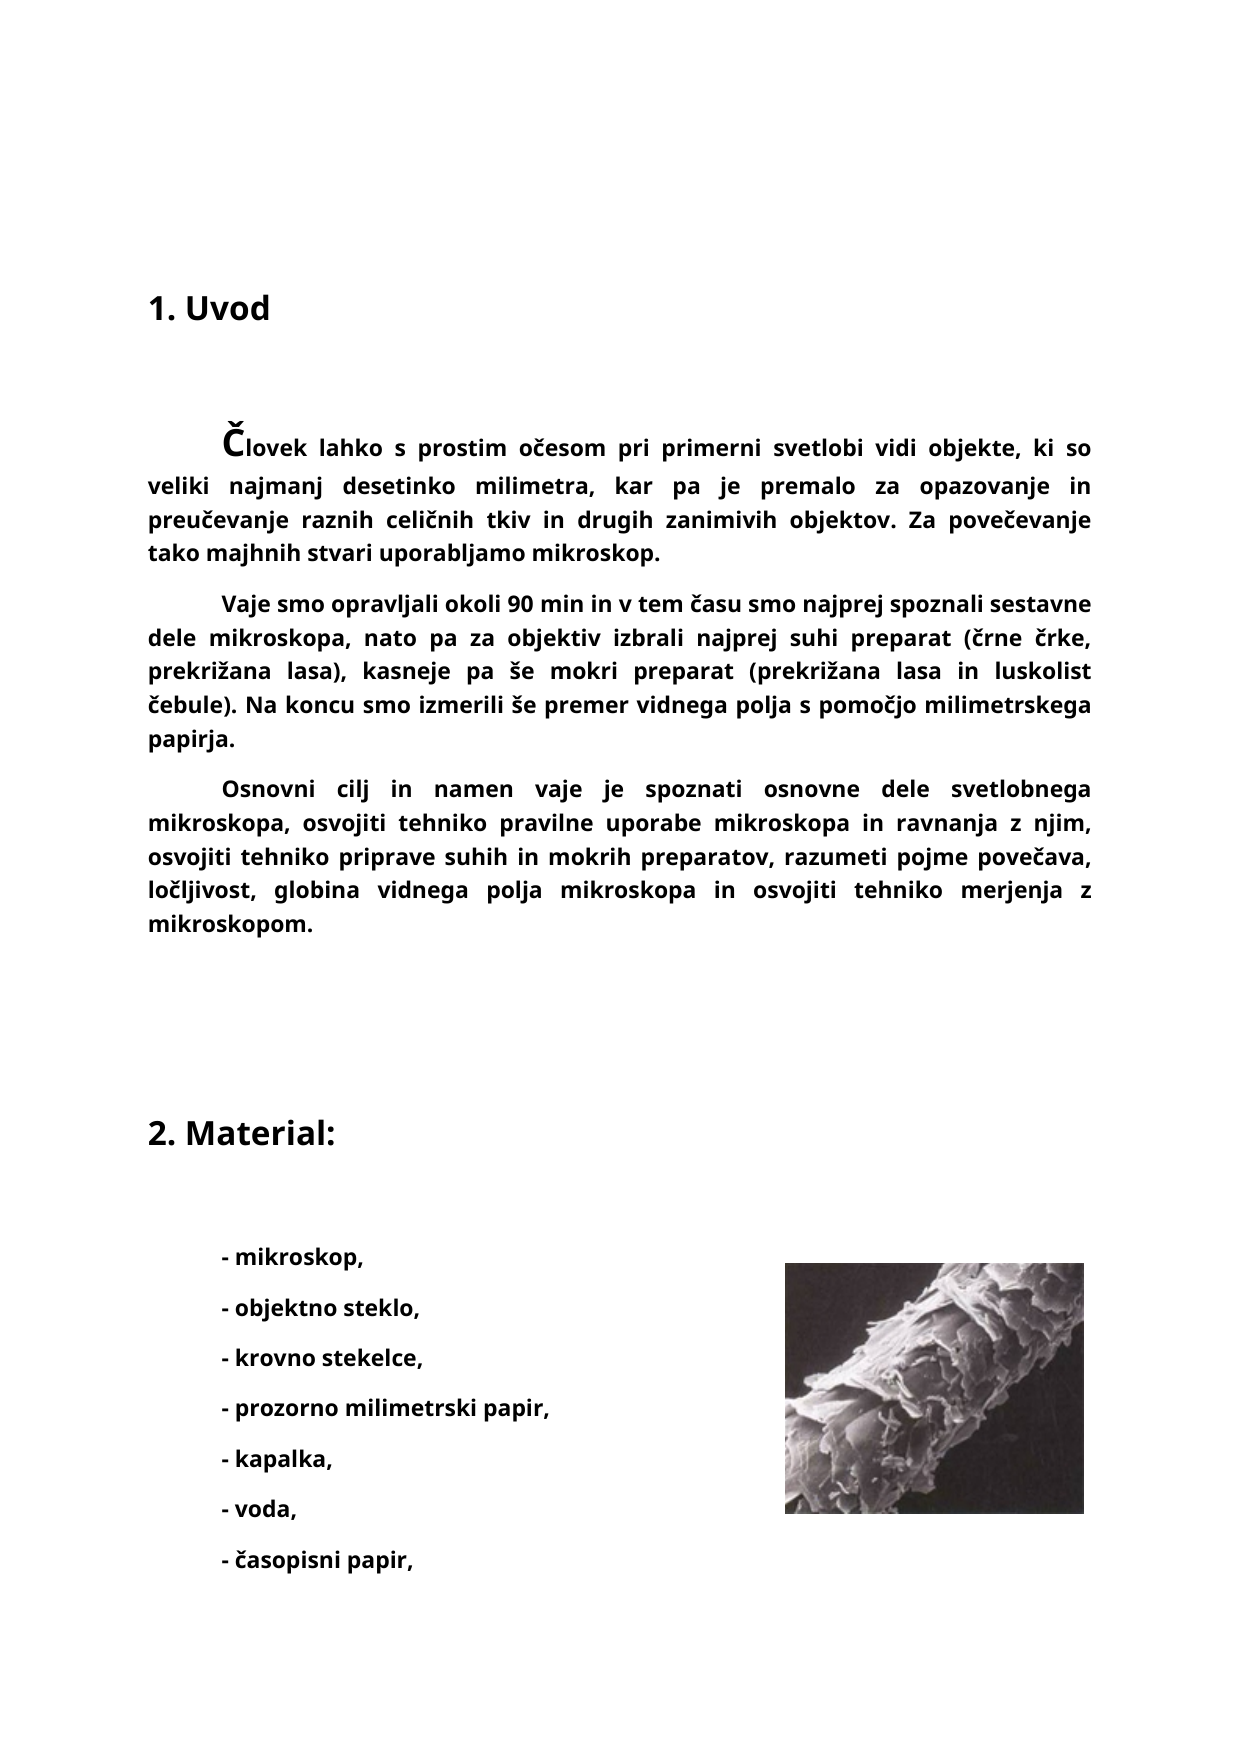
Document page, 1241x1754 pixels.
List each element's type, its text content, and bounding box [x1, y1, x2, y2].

text - kapalka, [148, 1443, 785, 1474]
text - objektno steklo, [148, 1291, 785, 1323]
text - časopisni papir, [148, 1543, 1093, 1575]
text Osnovni cilj in namen vaje je spoznati osnovne dele svetlobnega mikroskopa, osvojiti tehniko pravilne uporabe mikroskopa in ravnanja z njim, osvojiti tehniko priprave suhih in mokrih preparatov, razumeti pojme povečava, ločljivost, globina vidnega polja mikroskopa in osvojiti tehniko merjenja z mikroskopom. [148, 773, 1093, 939]
text 1. Uvod [148, 285, 1093, 330]
text - krovno stekelce, [148, 1342, 785, 1373]
text - prozorno milimetrski papir, [148, 1392, 785, 1423]
picture [785, 1263, 1084, 1514]
text [1084, 1443, 1093, 1474]
text Človek lahko s prostim očesom pri primerni svetlobi vidi objekte, ki so veliki najmanj desetinko milimetra, kar pa je premalo za opazovanje in preučevanje raznih celičnih tkiv in drugih zanimivih objektov. Za povečevanje tako majhnih stvari uporabljamo mikroskop. [148, 416, 1093, 568]
text - mikroskop, [148, 1241, 1093, 1272]
text - voda, [148, 1493, 1093, 1524]
text 2. Material: [148, 1110, 1093, 1155]
text Vaje smo opravljali okoli 90 min in v tem času smo najprej spoznali sestavne dele mikroskopa, nato pa za objektiv izbrali najprej suhi preparat (črne črke, prekrižana lasa), kasneje pa še mokri preparat (prekrižana lasa in luskolist čebule). Na koncu smo izmerili še premer vidnega polja s pomočjo milimetrskega papirja. [148, 588, 1093, 754]
